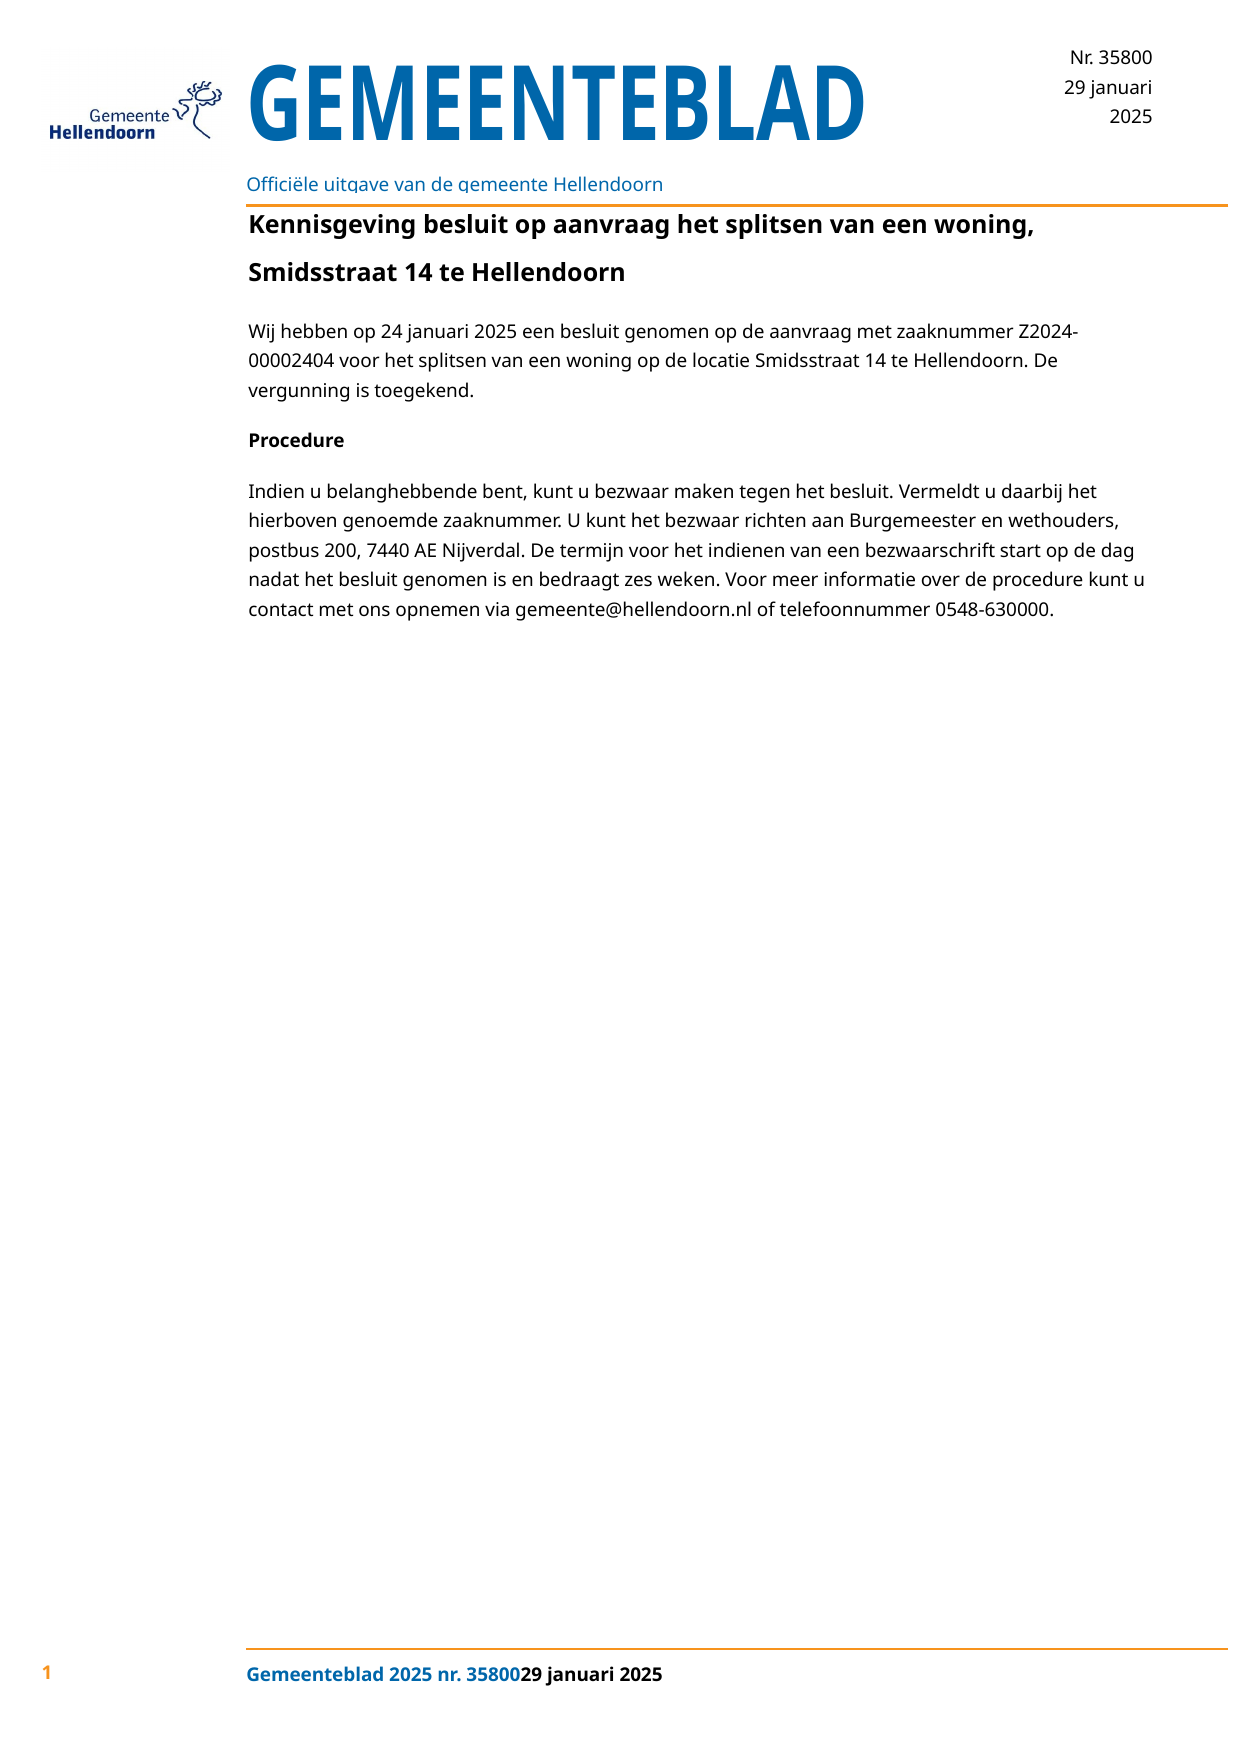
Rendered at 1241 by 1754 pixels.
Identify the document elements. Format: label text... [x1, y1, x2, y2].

text Indien u belanghebbende bent, kunt u bezwaar maken tegen het besluit. Vermeldt u daarbij het hierboven genoemde zaaknummer. U kunt het bezwaar richten aan Burgemeester en wethouders, postbus 200, 7440 AE Nijverdal. De termijn voor het indienen van een bezwaarschrift start op de dag nadat het besluit genomen is en bedraagt zes weken. Voor meer informatie over de procedure kunt u contact met ons opnemen via gemeente@hellendoorn.nl of telefoonnummer 0548-630000. [248, 478, 1152, 622]
text Kennisgeving besluit op aanvraag het splitsen van een woning, Smidsstraat 14 te Hellendoorn [248, 207, 1152, 288]
picture [41, 47, 231, 172]
text Wij hebben op 24 januari 2025 een besluit genomen op de aanvraag met zaaknummer Z2024-00002404 voor het splitsen van een woning op de locatie Smidsstraat 14 te Hellendoorn. De vergunning is toegekend. [248, 318, 1152, 403]
text Procedure [248, 427, 1152, 453]
